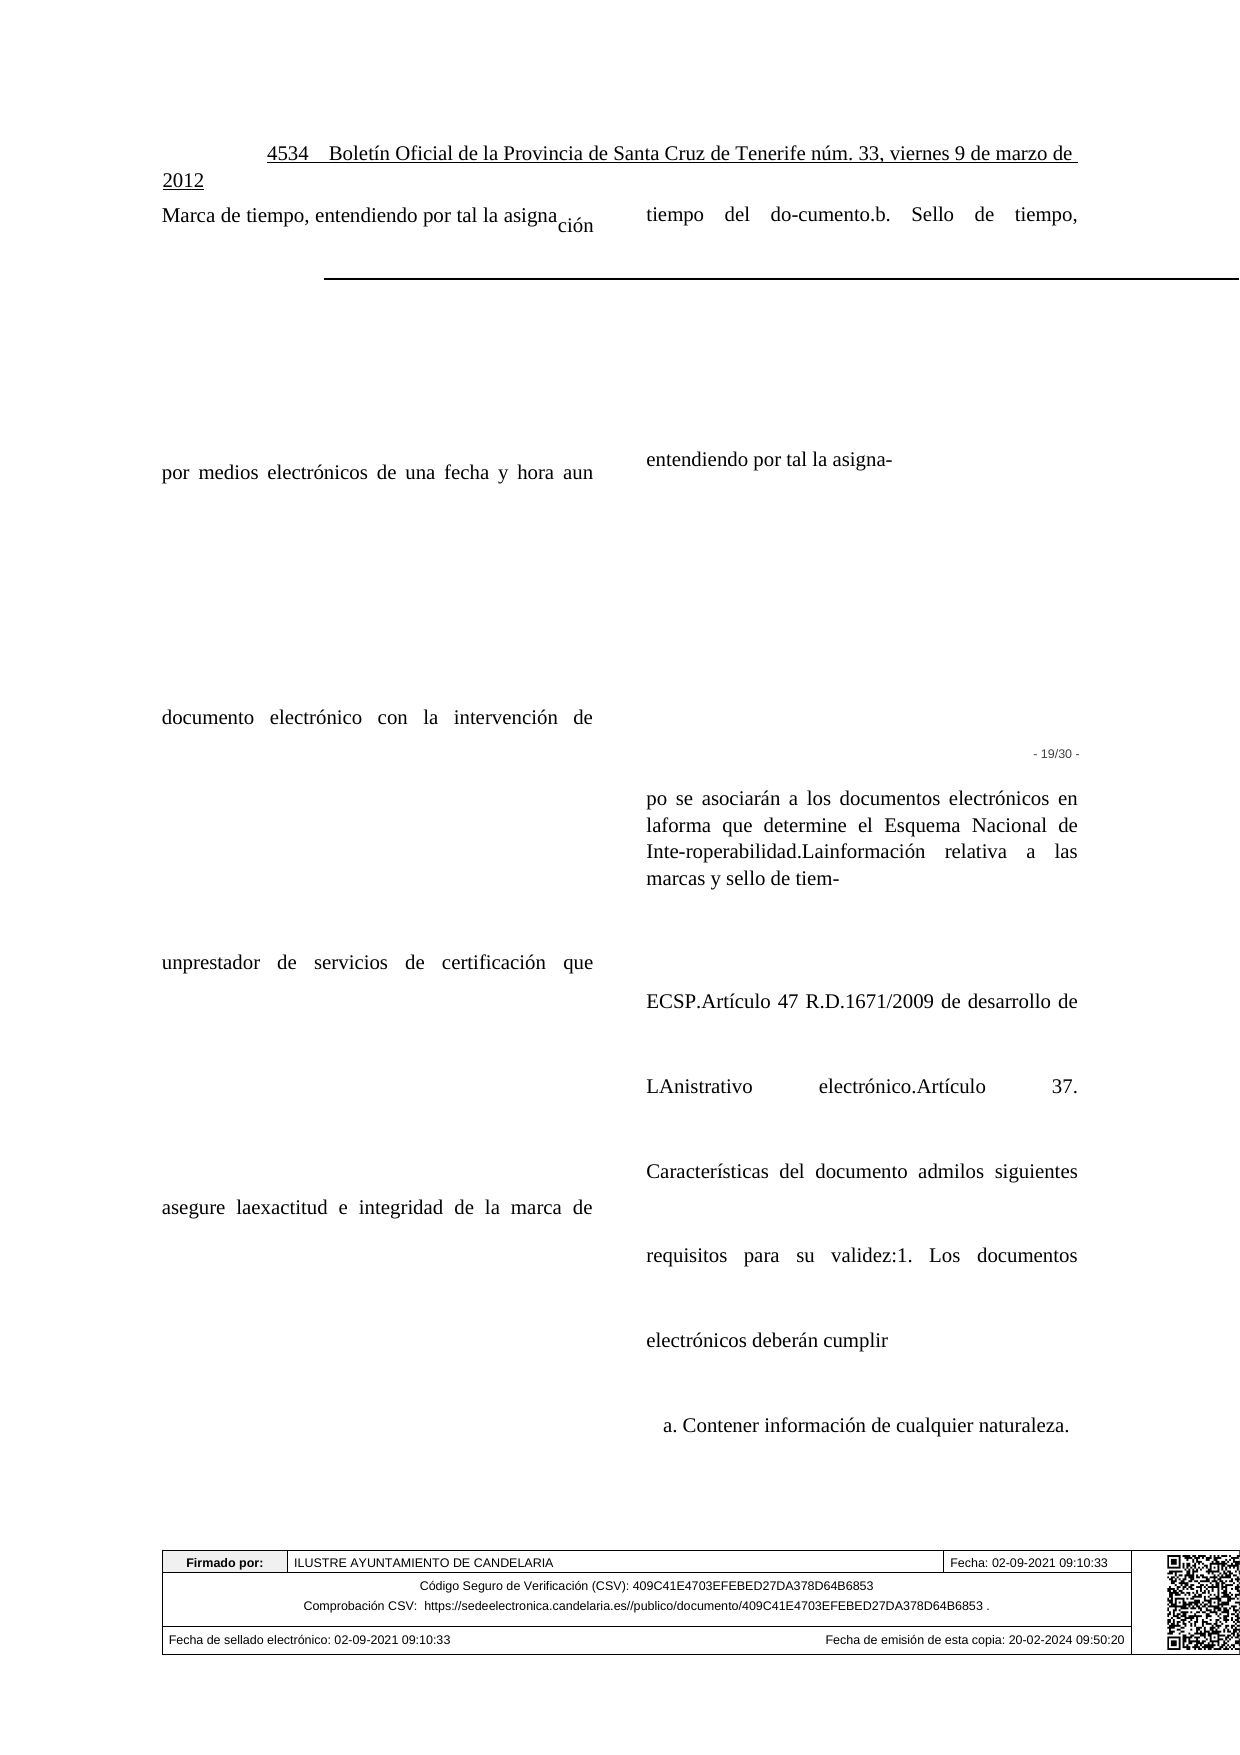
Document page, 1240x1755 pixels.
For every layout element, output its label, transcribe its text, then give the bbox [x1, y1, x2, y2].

text tiempo del do-cumento.b. Sello de tiempo, [646, 202, 1078, 278]
text po se asociarán a los documentos electrónicos en laforma que determine el Esquema Nacional de Inte-roperabilidad.Lainformación relativa a las marcas y sello de tiem- [646, 786, 1078, 890]
text entendiendo por tal la asigna- [646, 280, 1078, 471]
text Marca de tiempo, entendiendo por tal la asignación por medios electrónicos de una fecha y hora aun documento electrónico con la intervención de unprestador de servicios de certificación que asegure laexactitud e integridad de la marca de [162, 202, 593, 1219]
text a. Contener información de cualquier naturaleza. [663, 1413, 1078, 1437]
text ECSP.Artículo 47 R.D.1671/2009 de desarrollo de LAnistrativo electrónico.Artículo 37. Características del documento admilos siguientes requisitos para su validez:1. Los documentos electrónicos deberán cumplir [646, 989, 1078, 1352]
text - 19/30 - [648, 747, 1079, 762]
